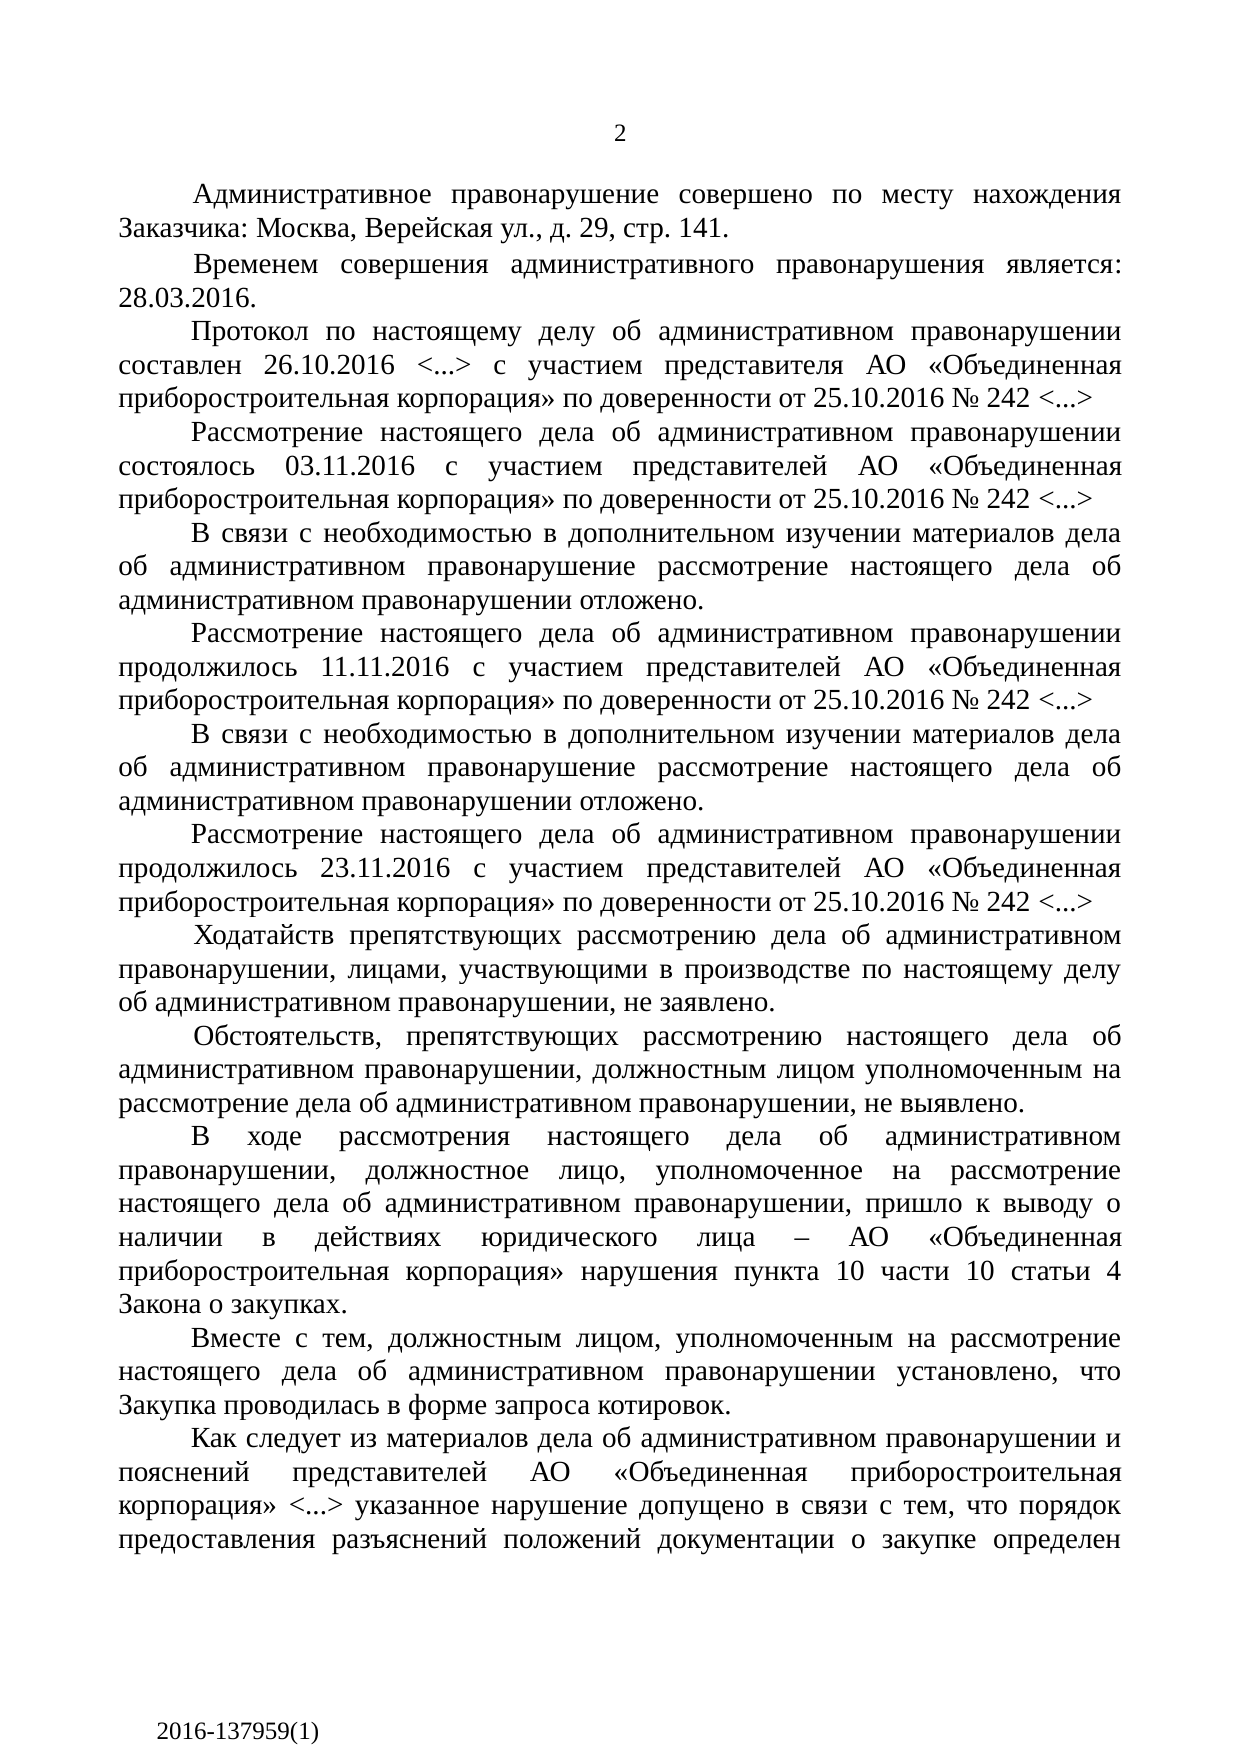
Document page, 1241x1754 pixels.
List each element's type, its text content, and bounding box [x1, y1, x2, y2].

text В ходе рассмотрения настоящего дела об административном правонарушении, должностное лицо, уполномоченное на рассмотрение настоящего дела об административном правонарушении, пришло к выводу о наличии в действиях юридического лица – АО «Объединенная приборостроительная корпорация» нарушения пункта 10 части 10 статьи 4 Закона о закупках. [118, 1118, 1122, 1320]
text Рассмотрение настоящего дела об административном правонарушении продолжилось 23.11.2016 с участием представителей АО «Объединенная приборостроительная корпорация» по доверенности от 25.10.2016 № 242 <...> [118, 817, 1122, 917]
text Рассмотрение настоящего дела об административном правонарушении продолжилось 11.11.2016 с участием представителей АО «Объединенная приборостроительная корпорация» по доверенности от 25.10.2016 № 242 <...> [118, 615, 1122, 716]
text Ходатайств препятствующих рассмотрению дела об административном правонарушении, лицами, участвующими в производстве по настоящему делу об административном правонарушении, не заявлено. [118, 917, 1122, 1018]
text Административное правонарушение совершено по месту нахождения Заказчика: Москва, Верейская ул., д. 29, стр. 141. [118, 176, 1122, 243]
text Рассмотрение настоящего дела об административном правонарушении состоялось 03.11.2016 с участием представителей АО «Объединенная приборостроительная корпорация» по доверенности от 25.10.2016 № 242 <...> [118, 414, 1122, 515]
text Обстоятельств, препятствующих рассмотрению настоящего дела об административном правонарушении, должностным лицом уполномоченным на рассмотрение дела об административном правонарушении, не выявлено. [118, 1018, 1122, 1118]
text Как следует из материалов дела об административном правонарушении и пояснений представителей АО «Объединенная приборостроительная корпорация» <...> указанное нарушение допущено в связи с тем, что порядок предоставления разъяснений положений документации о закупке определен [118, 1420, 1122, 1554]
text Временем совершения административного правонарушения является: 28.03.2016. [118, 246, 1122, 313]
text В связи с необходимостью в дополнительном изучении материалов дела об административном правонарушение рассмотрение настоящего дела об административном правонарушении отложено. [118, 716, 1122, 817]
text В связи с необходимостью в дополнительном изучении материалов дела об административном правонарушение рассмотрение настоящего дела об административном правонарушении отложено. [118, 515, 1122, 615]
text Вместе с тем, должностным лицом, уполномоченным на рассмотрение настоящего дела об административном правонарушении установлено, что Закупка проводилась в форме запроса котировок. [118, 1320, 1122, 1420]
text Протокол по настоящему делу об административном правонарушении составлен 26.10.2016 <...> с участием представителя АО «Объединенная приборостроительная корпорация» по доверенности от 25.10.2016 № 242 <...> [118, 313, 1122, 414]
